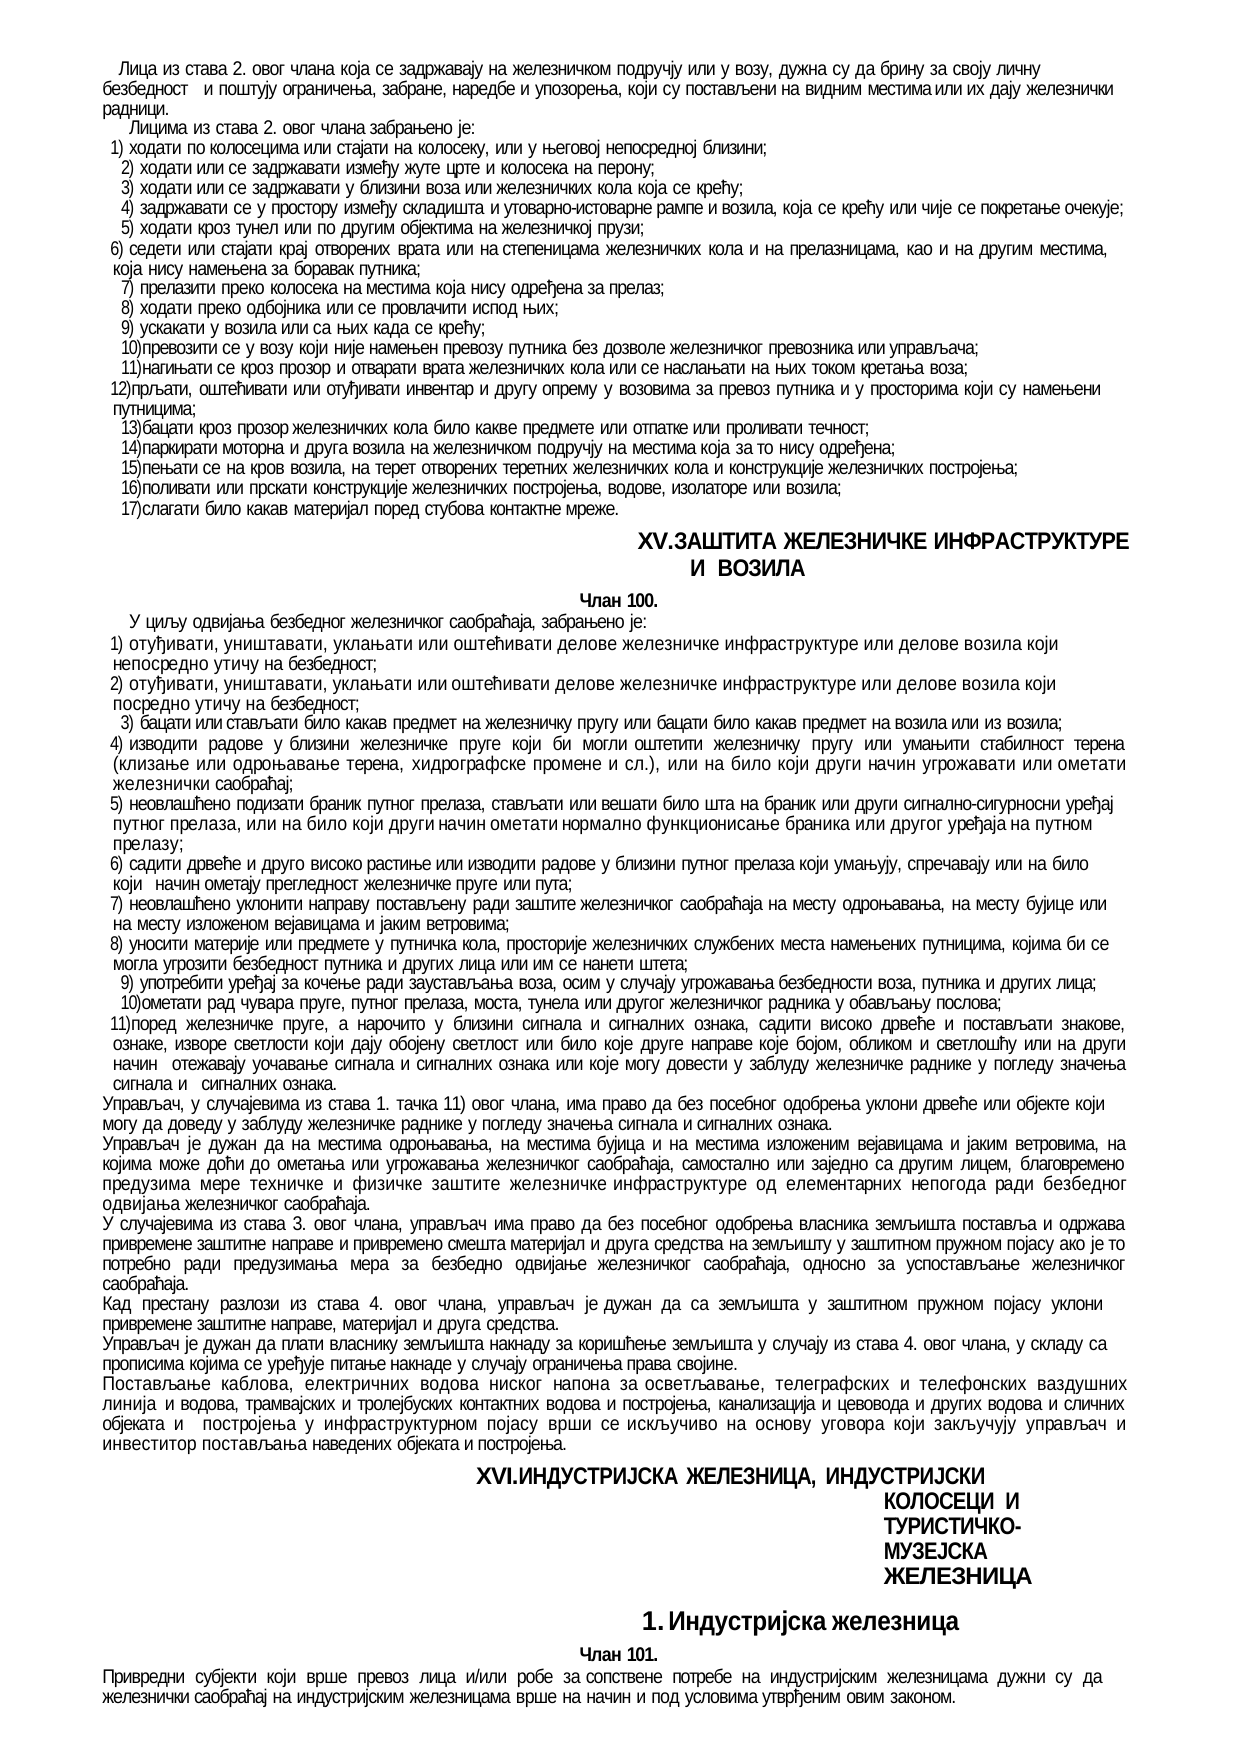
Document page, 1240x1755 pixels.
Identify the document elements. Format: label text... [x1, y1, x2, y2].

text Управљач, у случајевима из става 1. тачка 11) овог члана, има право да без посебног одобрења уклони дрвеће или објекте који могу да доведу у заблуду железничке раднике у погледу значења сигнала и сигналних ознака. [102, 1094, 1123, 1134]
list неовлашћено уклонити направу постављену ради заштите железничког саобраћаја на месту одроњавања, на месту бујице или на месту изложеном вејавицама и јаким ветровима; [102, 894, 1123, 934]
subtitle Члан 101. [233, 1643, 1006, 1666]
list ходати преко одбојника или се провлачити испод њих; [129, 298, 1139, 318]
list поред железничке пруге, а нарочито у близини сигнала и сигналних ознака, садити високо дрвеће и постављати знакове, ознаке, изворе светлости који дају обојену светлост или било које друге направе које бојом, обликом и светлошћу или на други начин отежавају уочавање сигнала и сигналних ознака или које могу довести у заблуду железничке раднике у погледу значења сигнала и сигналних ознака. [102, 1014, 1127, 1094]
list бацати кроз прозор железничких кола било какве предмете или отпатке или проливати течност; [129, 419, 1139, 438]
list уносити материје или предмете у путничка кола, просторије железничких службених места намењених путницима, којима би се могла угрозити безбедност путника и других лица или им се нанети штета; [102, 934, 1123, 974]
subtitle ИНДУСТРИЈСКА ЖЕЛЕЗНИЦА, ИНДУСТРИЈСКИ КОЛОСЕЦИ И ТУРИСТИЧКО-МУЗЕЈСКА ЖЕЛЕЗНИЦА [476, 1464, 1078, 1589]
text Лицима из става 2. овог члана забрањено је: [129, 119, 1139, 138]
list отуђивати, уништавати, уклањати или оштећивати делове железничке инфраструктуре или делове возила који непосредно утичу на безбедност; [102, 634, 1123, 674]
list бацати или стављати било какав предмет на железничку пругу или бацати било какав предмет на возила или из возила; [129, 714, 1139, 733]
list садити дрвеће и друго високо растиње или изводити радове у близини путног прелаза који умањују, спречавају или на било који начин ометају прегледност железничке пруге или пута; [102, 854, 1123, 894]
list слагати било какав материјал поред стубова контактне мреже. [129, 498, 1139, 519]
list ходати кроз тунел или по другим објектима на железничкој прузи; [129, 218, 1139, 238]
text Лица из става 2. овог члана која се задржавају на железничком подручју или у возу, дужна су да брину за своју личну безбедност и поштују ограничења, забране, наредбе и упозорења, који су постављени на видним местима или их дају железнички радници. [102, 59, 1123, 119]
list поливати или прскати конструкције железничких постројења, водове, изолаторе или возила; [129, 478, 1139, 498]
list неовлашћено подизати браник путног прелаза, стављати или вешати било шта на браник или други сигнално-сигурносни уређај путног прелаза, или на било који други начин ометати нормално функционисање браника или другог уређаја на путном прелазу; [102, 794, 1123, 854]
text У циљу одвијања безбедног железничког саобраћаја, забрањено је: [129, 612, 1139, 633]
list пењати се на кров возила, на терет отворених теретних железничких кола и конструкције железничких постројења; [129, 458, 1139, 478]
list ходати или се задржавати у близини воза или железничких кола која се крећу; [129, 178, 1139, 198]
text Управљач је дужан да плати власнику земљишта накнаду за коришћење земљишта у случају из става 4. овог члана, у складу са прописима којима се уређује питање накнаде у случају ограничења права својине. [102, 1334, 1123, 1374]
list ходати по колосецима или стајати на колосеку, или у његовој непосредној близини; [102, 138, 1139, 158]
list ускакати у возила или са њих када се крећу; [129, 318, 1139, 338]
text Привредни субјекти који врше превоз лица и/или робе за сопствене потребе на индустријским железницама дужни су да железнички саобраћај на индустријским железницама врше на начин и под условима утврђеним овим законом. [102, 1668, 1123, 1708]
list употребити уређај за кочење ради заустављања воза, осим у случају угрожавања безбедности воза, путника и других лица; [129, 974, 1139, 993]
list задржавати се у простору између складишта и утоварно-истоварне рампе и возила, која се крећу или чије се покретање очекује; [129, 198, 1139, 218]
list изводити радове у близини железничке пруге који би могли оштетити железничку пругу или умањити стабилност терена (клизање или одроњавање терена, хидрографске промене и сл.), или на било који други начин угрожавати или ометати железнички саобраћај; [102, 734, 1127, 794]
list прелазити преко колосека на местима која нису одређена за прелаз; [129, 279, 1139, 298]
list паркирати моторна и друга возила на железничком подручју на местима која за то нису одређена; [129, 438, 1139, 458]
text Управљач је дужан да на местима одроњавања, на местима бујица и на местима изложеним вејавицама и јаким ветровима, на којима може доћи до ометања или угрожавања железничког саобраћаја, самостално или заједно са другим лицем, благовремено предузима мере техничке и физичке заштите железничке инфраструктуре од елементарних непогода ради безбедног одвијања железничког саобраћаја. [102, 1134, 1127, 1214]
list Индустријска железница [642, 1605, 1139, 1636]
text Кад престану разлози из става 4. овог члана, управљач је дужан да са земљишта у заштитном пружном појасу уклони привремене заштитне направе, материјал и друга средства. [102, 1294, 1123, 1334]
list ометати рад чувара пруге, путног прелаза, моста, тунела или другог железничког радника у обављању послова; [129, 993, 1139, 1013]
text У случајевима из става 3. овог члана, управљач има право да без посебног одобрења власника земљишта поставља и одржава привремене заштитне направе и привремено смешта материјал и друга средства на земљишту у заштитном пружном појасу ако је то потребно ради предузимања мера за безбедно одвијање железничког саобраћаја, односно за успостављање железничког саобраћаја. [102, 1214, 1127, 1294]
list ходати или се задржавати између жуте црте и колосека на перону; [129, 158, 1139, 178]
list седети или стајати крај отворених врата или на степеницама железничких кола и на прелазницама, као и на другим местима, која нису намењена за боравак путника; [102, 239, 1123, 279]
text Постављање каблова, електричних водова ниског напона за осветљавање, телеграфских и телефонских ваздушних линија и водова, трамвајских и тролејбуских контактних водова и постројења, канализација и цевовода и других водова и сличних објеката и постројења у инфраструктурном појасу врши се искључиво на основу уговора који закључују управљач и инвеститор постављања наведених објеката и постројења. [102, 1374, 1127, 1454]
list превозити се у возу који није намењен превозу путника без дозволе железничког превозника или управљача; [129, 338, 1139, 358]
list прљати, оштећивати или отуђивати инвентар и другу опрему у возовима за превоз путника и у просторима који су намењени путницима; [102, 379, 1123, 419]
list ЗАШТИТА ЖЕЛЕЗНИЧКЕ ИНФРАСТРУКТУРЕ И ВОЗИЛА [637, 527, 1138, 582]
list отуђивати, уништавати, уклањати или оштећивати делове железничке инфраструктуре или делове возила који посредно утичу на безбедност; [102, 674, 1123, 714]
list нагињати се кроз прозор и отварати врата железничких кола или се наслањати на њих током кретања воза; [129, 358, 1139, 378]
subtitle Члан 100. [233, 589, 1006, 612]
